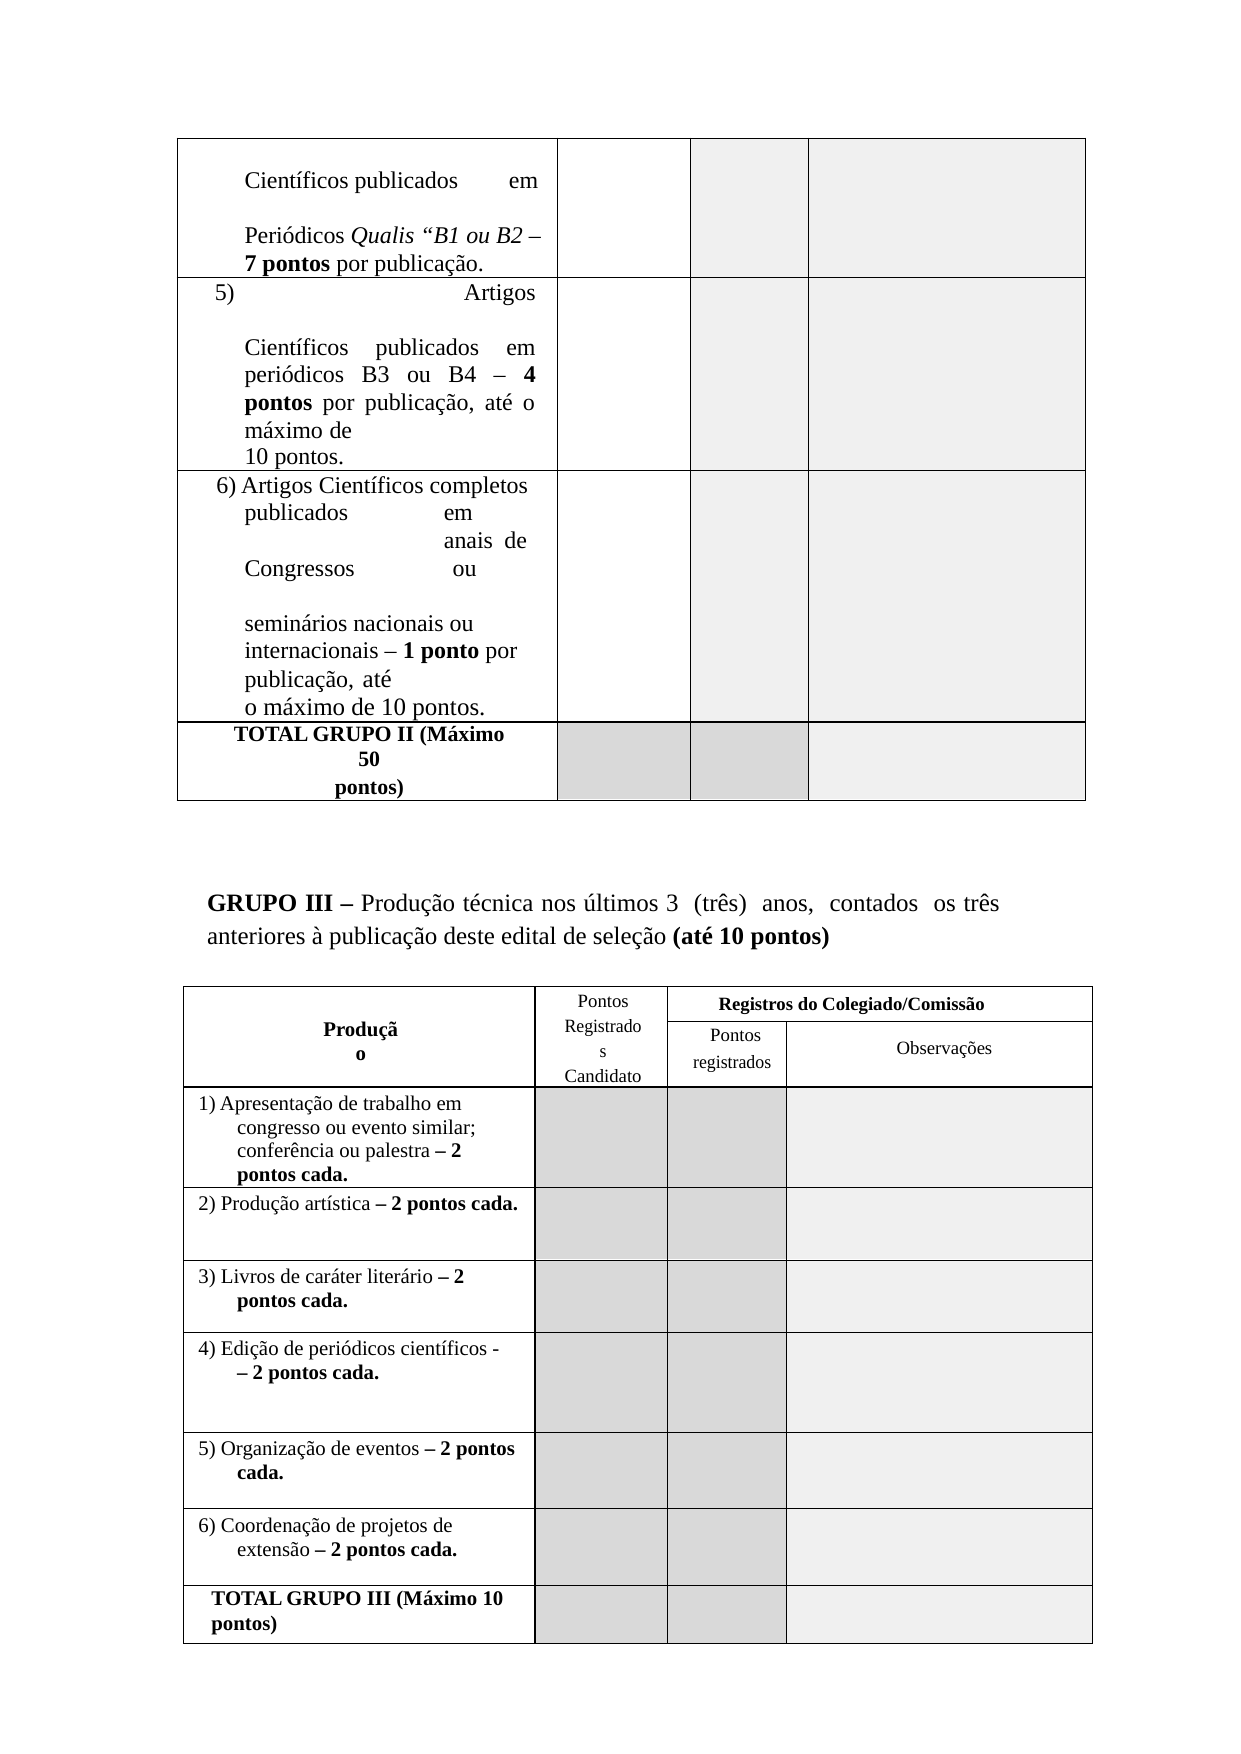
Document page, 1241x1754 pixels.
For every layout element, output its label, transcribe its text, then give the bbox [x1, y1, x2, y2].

table_cell [668, 1509, 786, 1585]
table_cell [536, 1188, 667, 1259]
text GRUPO III – Produção técnica nos últimos 3 (três) anos, contados os três anteriores à publicação deste edital de seleção (até 10 pontos) [207, 888, 1001, 949]
table_cell 2) Produção artística – 2 pontos cada. [184, 1188, 534, 1259]
table_cell [691, 278, 808, 470]
table_cell [536, 1088, 667, 1187]
table_cell [668, 1188, 786, 1259]
table_cell Pontos registrados [668, 1022, 786, 1086]
table_cell [536, 1509, 667, 1585]
table_cell [558, 278, 690, 470]
table_cell 1) Apresentação de trabalho em congresso ou evento similar; conferência ou palestra – 2 pontos cada. [184, 1088, 534, 1187]
table_cell [787, 1509, 1092, 1585]
table_cell TOTAL GRUPO III (Máximo 10 pontos) [184, 1586, 534, 1643]
table_cell [536, 1586, 667, 1643]
table_cell [809, 139, 1085, 277]
table_cell [668, 1333, 786, 1432]
table_cell [809, 278, 1085, 470]
table_cell [536, 1433, 667, 1508]
table_header Pontos Registrados Candidato [536, 987, 667, 1086]
table_cell [558, 139, 690, 277]
table_cell [787, 1433, 1092, 1508]
table_cell [691, 139, 808, 277]
table_cell [558, 471, 690, 721]
table_cell TOTAL GRUPO II (Máximo 50 pontos) [178, 723, 557, 799]
table_cell [536, 1261, 667, 1332]
table_cell [668, 1433, 786, 1508]
table_cell [809, 471, 1085, 721]
table_cell [536, 1333, 667, 1432]
table_cell 3) Livros de caráter literário – 2 pontos cada. [184, 1261, 534, 1332]
table_cell [668, 1088, 786, 1187]
table_cell [787, 1586, 1092, 1643]
table_cell [691, 723, 808, 799]
table_cell 6) Artigos Científicos completos publicados em anais de Congressos ou seminários nacionais ou internacionais – 1 ponto por publicação, até o máximo de 10 pontos. [178, 471, 557, 721]
table_cell [787, 1188, 1092, 1259]
table_cell 6) Coordenação de projetos de extensão – 2 pontos cada. [184, 1509, 534, 1585]
table_cell [787, 1088, 1092, 1187]
table_cell 4) Edição de periódicos científicos - – 2 pontos cada. [184, 1333, 534, 1432]
table_cell [691, 471, 808, 721]
table_cell 5) Organização de eventos – 2 pontos cada. [184, 1433, 534, 1508]
table_cell [668, 1261, 786, 1332]
table_header Registros do Colegiado/Comissão [668, 987, 1092, 1021]
table_cell Observações [787, 1022, 1092, 1086]
table_cell [809, 723, 1085, 799]
table_cell [787, 1261, 1092, 1332]
table_header Produção [184, 987, 534, 1086]
table_cell Científicos publicados em Periódicos Qualis “B1 ou B2 – 7 pontos por publicação. [178, 139, 557, 277]
table_cell 5) Artigos Científicos publicados em periódicos B3 ou B4 – 4 pontos por publicação, até o máximo de 10 pontos. [178, 278, 557, 470]
table_cell [558, 723, 690, 799]
table_cell [668, 1586, 786, 1643]
table_cell [787, 1333, 1092, 1432]
